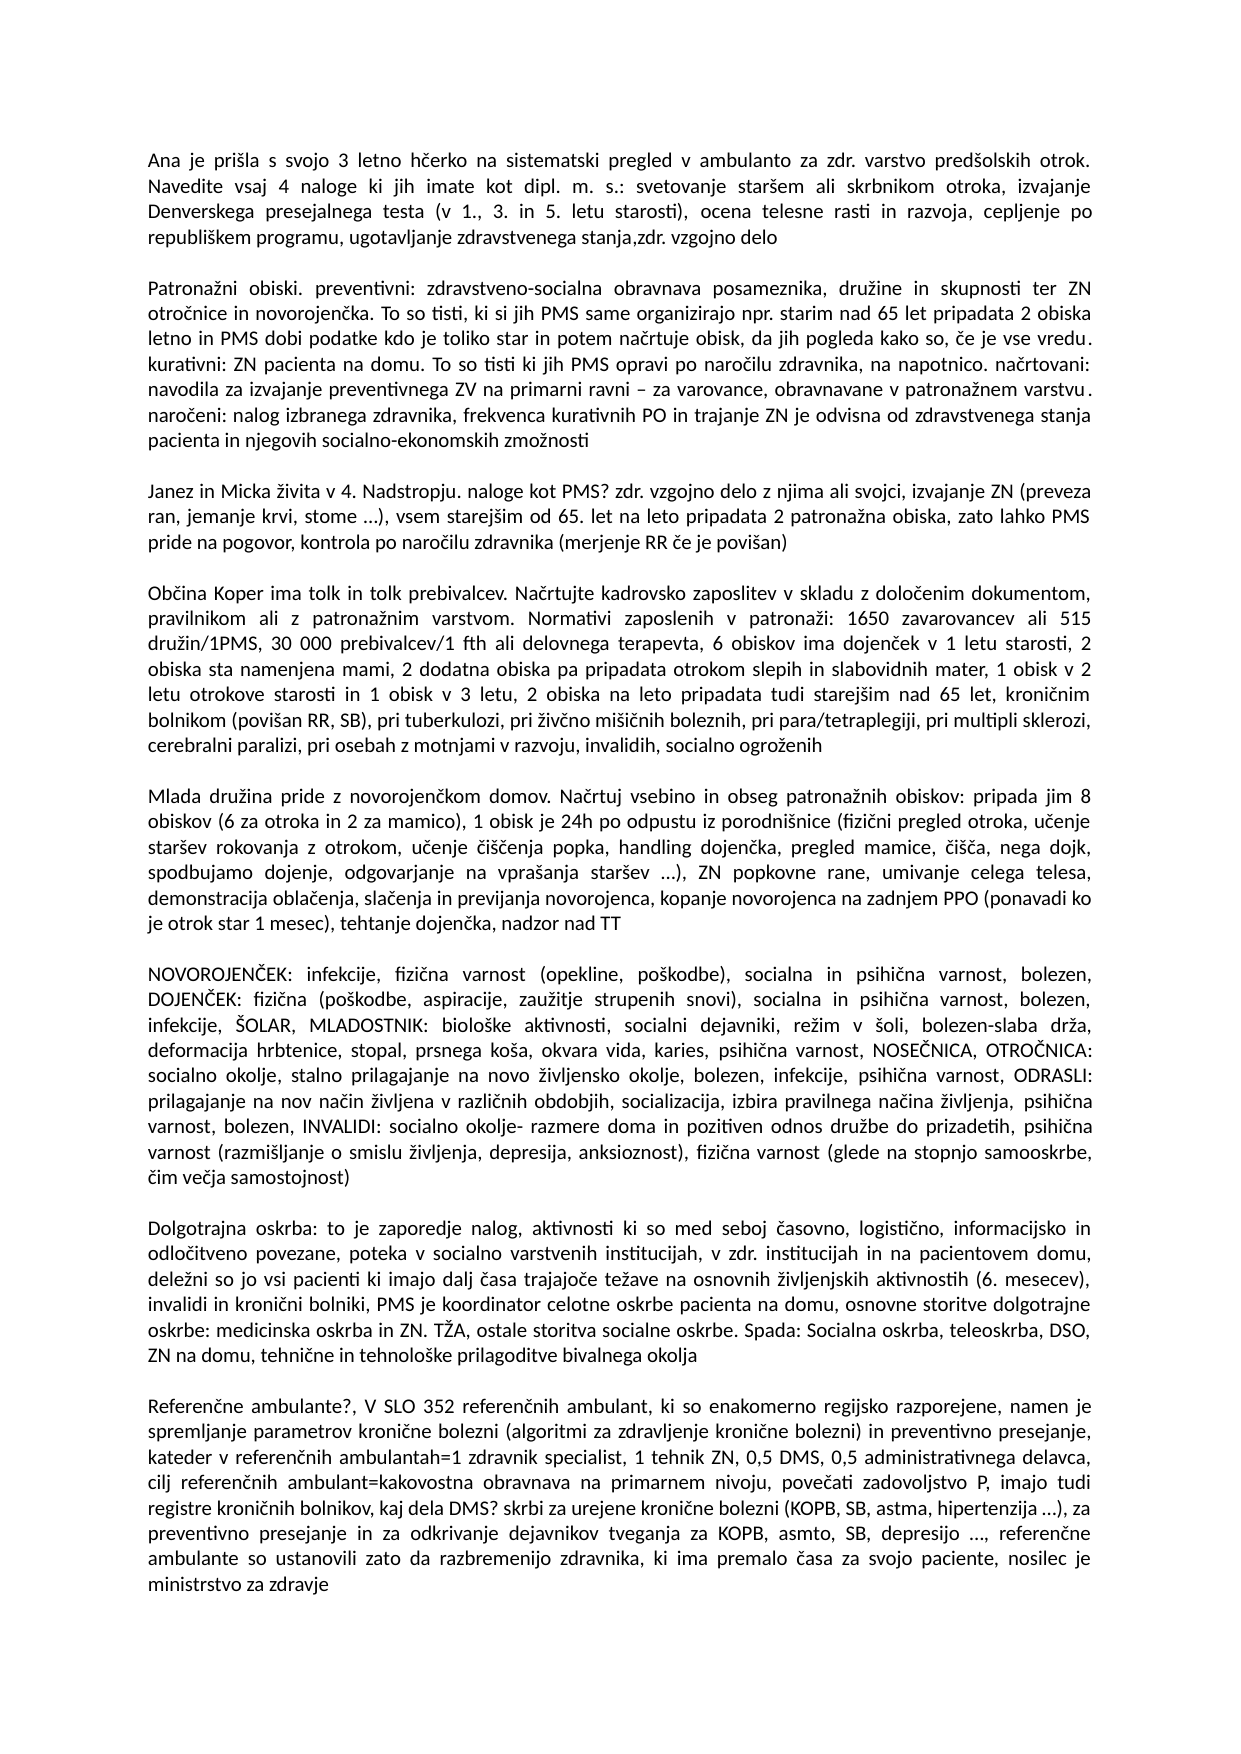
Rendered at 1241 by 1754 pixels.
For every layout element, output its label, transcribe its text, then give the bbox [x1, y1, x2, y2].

text NOVOROJENČEK: infekcije, fizična varnost (opekline, poškodbe), socialna in psihična varnost, bolezen, DOJENČEK: fizična (poškodbe, aspiracije, zaužitje strupenih snovi), socialna in psihična varnost, bolezen, infekcije, ŠOLAR, MLADOSTNIK: biološke aktivnosti, socialni dejavniki, režim v šoli, bolezen-slaba drža, deformacija hrbtenice, stopal, prsnega koša, okvara vida, karies, psihična varnost, NOSEČNICA, OTROČNICA: socialno okolje, stalno prilagajanje na novo življensko okolje, bolezen, infekcije, psihična varnost, ODRASLI: prilagajanje na nov način življena v različnih obdobjih, socializacija, izbira pravilnega načina življenja, psihična varnost, bolezen, INVALIDI: socialno okolje- razmere doma in pozitiven odnos družbe do prizadetih, psihična varnost (razmišljanje o smislu življenja, depresija, anksioznost), fizična varnost (glede na stopnjo samooskrbe, čim večja samostojnost) [148, 961, 1093, 1190]
text Referenčne ambulante?, V SLO 352 referenčnih ambulant, ki so enakomerno regijsko razporejene, namen je spremljanje parametrov kronične bolezni (algoritmi za zdravljenje kronične bolezni) in preventivno presejanje, kateder v referenčnih ambulantah=1 zdravnik specialist, 1 tehnik ZN, 0,5 DMS, 0,5 administrativnega delavca, cilj referenčnih ambulant=kakovostna obravnava na primarnem nivoju, povečati zadovoljstvo P, imajo tudi registre kroničnih bolnikov, kaj dela DMS? skrbi za urejene kronične bolezni (KOPB, SB, astma, hipertenzija …), za preventivno presejanje in za odkrivanje dejavnikov tveganja za KOPB, asmto, SB, depresijo …, referenčne ambulante so ustanovili zato da razbremenijo zdravnika, ki ima premalo časa za svojo paciente, nosilec je ministrstvo za zdravje [148, 1393, 1093, 1596]
text Janez in Micka živita v 4. Nadstropju. naloge kot PMS? zdr. vzgojno delo z njima ali svojci, izvajanje ZN (preveza ran, jemanje krvi, stome …), vsem starejšim od 65. let na leto pripadata 2 patronažna obiska, zato lahko PMS pride na pogovor, kontrola po naročilu zdravnika (merjenje RR če je povišan) [148, 478, 1093, 554]
text Mlada družina pride z novorojenčkom domov. Načrtuj vsebino in obseg patronažnih obiskov: pripada jim 8 obiskov (6 za otroka in 2 za mamico), 1 obisk je 24h po odpustu iz porodnišnice (fizični pregled otroka, učenje staršev rokovanja z otrokom, učenje čiščenja popka, handling dojenčka, pregled mamice, čišča, nega dojk, spodbujamo dojenje, odgovarjanje na vprašanja staršev …), ZN popkovne rane, umivanje celega telesa, demonstracija oblačenja, slačenja in previjanja novorojenca, kopanje novorojenca na zadnjem PPO (ponavadi ko je otrok star 1 mesec), tehtanje dojenčka, nadzor nad TT [148, 783, 1093, 936]
text Dolgotrajna oskrba: to je zaporedje nalog, aktivnosti ki so med seboj časovno, logistično, informacijsko in odločitveno povezane, poteka v socialno varstvenih institucijah, v zdr. institucijah in na pacientovem domu, deležni so jo vsi pacienti ki imajo dalj časa trajajoče težave na osnovnih življenjskih aktivnostih (6. mesecev), invalidi in kronični bolniki, PMS je koordinator celotne oskrbe pacienta na domu, osnovne storitve dolgotrajne oskrbe: medicinska oskrba in ZN. TŽA, ostale storitva socialne oskrbe. Spada: Socialna oskrba, teleoskrba, DSO, ZN na domu, tehnične in tehnološke prilagoditve bivalnega okolja [148, 1215, 1093, 1368]
text Ana je prišla s svojo 3 letno hčerko na sistematski pregled v ambulanto za zdr. varstvo predšolskih otrok. Navedite vsaj 4 naloge ki jih imate kot dipl. m. s.: svetovanje staršem ali skrbnikom otroka, izvajanje Denverskega presejalnega testa (v 1., 3. in 5. letu starosti), ocena telesne rasti in razvoja, cepljenje po republiškem programu, ugotavljanje zdravstvenega stanja,zdr. vzgojno delo [148, 148, 1093, 249]
text Patronažni obiski. preventivni: zdravstveno-socialna obravnava posameznika, družine in skupnosti ter ZN otročnice in novorojenčka. To so tisti, ki si jih PMS same organizirajo npr. starim nad 65 let pripadata 2 obiska letno in PMS dobi podatke kdo je toliko star in potem načrtuje obisk, da jih pogleda kako so, če je vse vredu. kurativni: ZN pacienta na domu. To so tisti ki jih PMS opravi po naročilu zdravnika, na napotnico. načrtovani: navodila za izvajanje preventivnega ZV na primarni ravni – za varovance, obravnavane v patronažnem varstvu. naročeni: nalog izbranega zdravnika, frekvenca kurativnih PO in trajanje ZN je odvisna od zdravstvenega stanja pacienta in njegovih socialno-ekonomskih zmožnosti [148, 275, 1093, 453]
text Občina Koper ima tolk in tolk prebivalcev. Načrtujte kadrovsko zaposlitev v skladu z določenim dokumentom, pravilnikom ali z patronažnim varstvom. Normativi zaposlenih v patronaži: 1650 zavarovancev ali 515 družin/1PMS, 30 000 prebivalcev/1 fth ali delovnega terapevta, 6 obiskov ima dojenček v 1 letu starosti, 2 obiska sta namenjena mami, 2 dodatna obiska pa pripadata otrokom slepih in slabovidnih mater, 1 obisk v 2 letu otrokove starosti in 1 obisk v 3 letu, 2 obiska na leto pripadata tudi starejšim nad 65 let, kroničnim bolnikom (povišan RR, SB), pri tuberkulozi, pri živčno mišičnih boleznih, pri para/tetraplegiji, pri multipli sklerozi, cerebralni paralizi, pri osebah z motnjami v razvoju, invalidih, socialno ogroženih [148, 580, 1093, 758]
